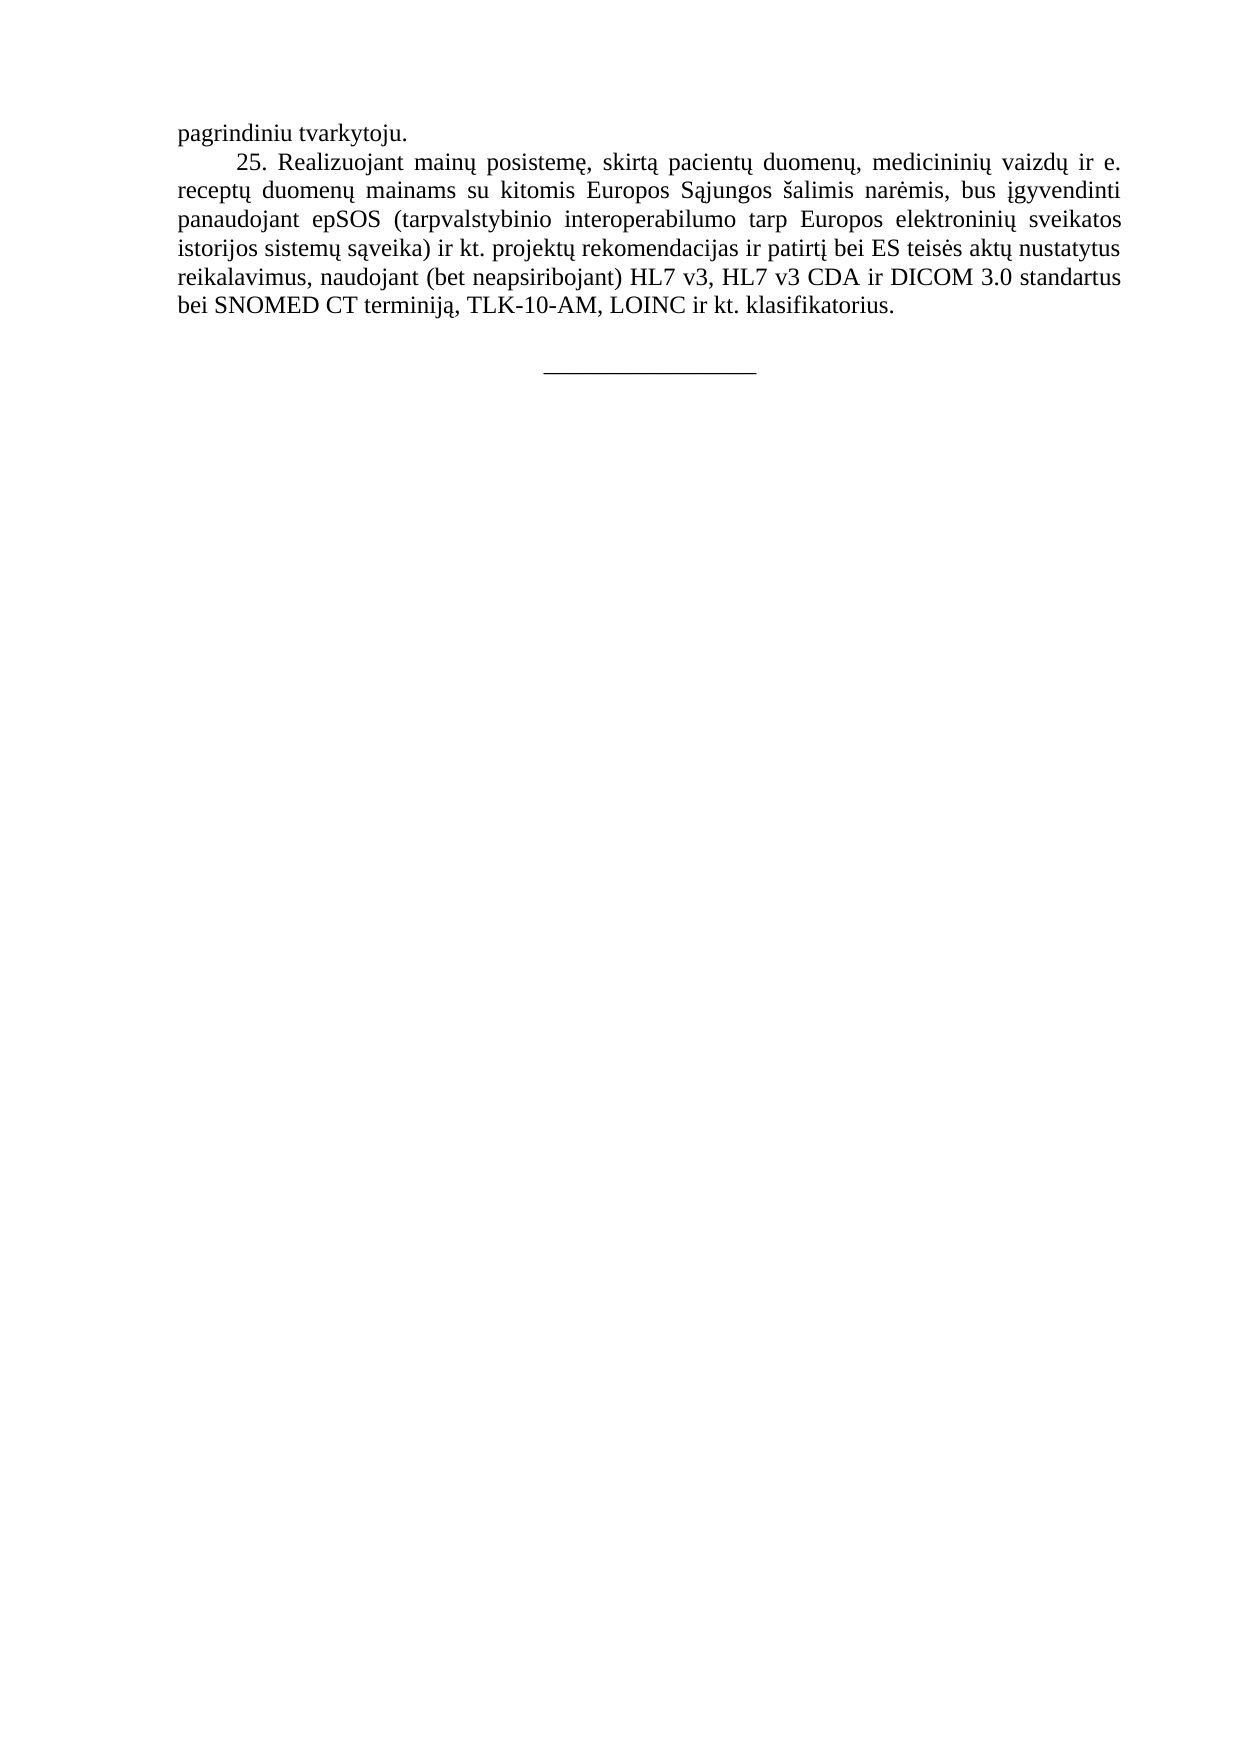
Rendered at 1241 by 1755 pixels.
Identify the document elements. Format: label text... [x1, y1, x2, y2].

text _________________ [177, 348, 1122, 377]
text 25. Realizuojant mainų posistemę, skirtą pacientų duomenų, medicininių vaizdų ir e. receptų duomenų mainams su kitomis Europos Sąjungos šalimis narėmis, bus įgyvendinti panaudojant epSOS (tarpvalstybinio interoperabilumo tarp Europos elektroninių sveikatos istorijos sistemų sąveika) ir kt. projektų rekomendacijas ir patirtį bei ES teisės aktų nustatytus reikalavimus, naudojant (bet neapsiribojant) HL7 v3, HL7 v3 CDA ir DICOM 3.0 standartus bei SNOMED CT terminiją, TLK-10-AM, LOINC ir kt. klasifikatorius. [177, 147, 1122, 319]
text pagrindiniu tvarkytoju. [177, 118, 1122, 147]
